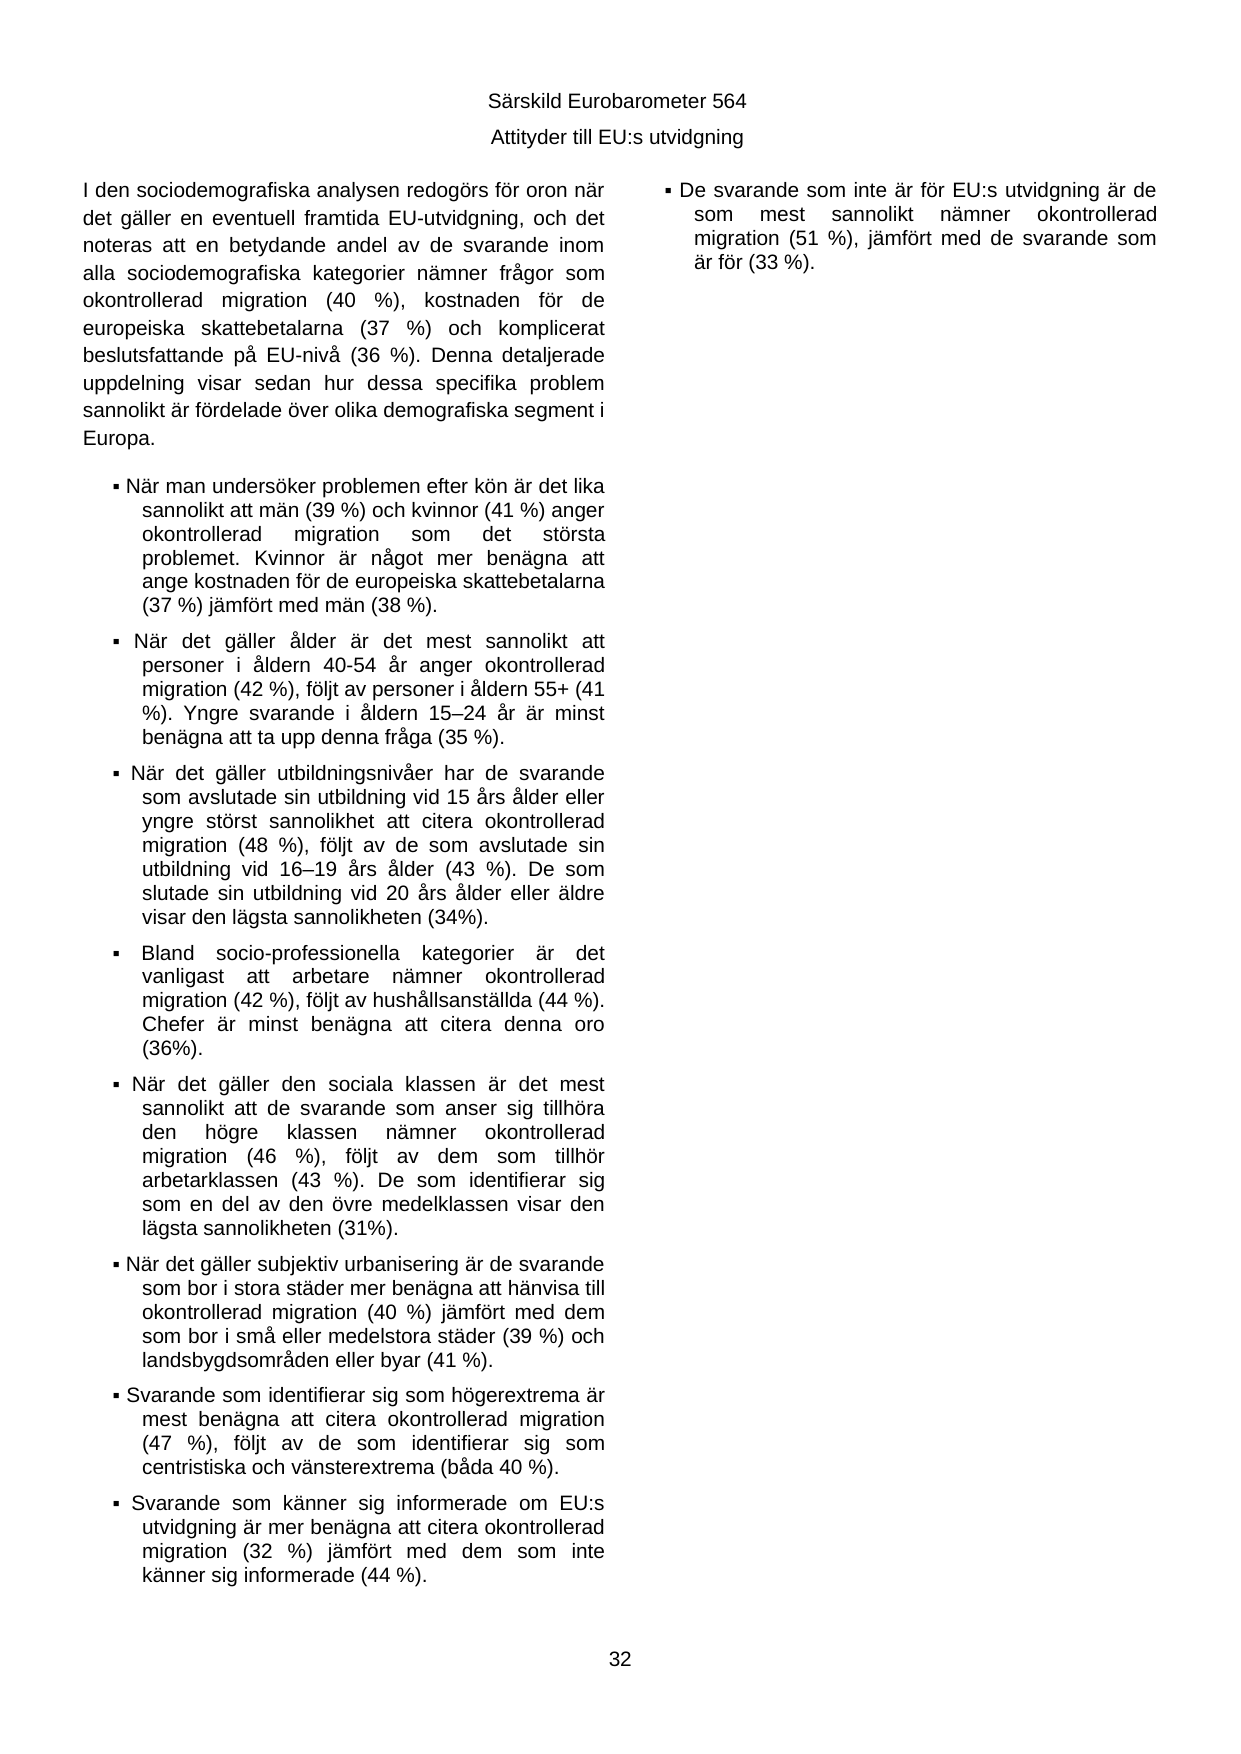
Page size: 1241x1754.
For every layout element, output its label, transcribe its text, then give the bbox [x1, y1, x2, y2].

text ▪ De svarande som inte är för EU:s utvidgning är de som mest sannolikt nämner okontrollerad migration (51 %), jämfört med de svarande som är för (33 %). [664, 178, 1157, 274]
text ▪ När det gäller den sociala klassen är det mest sannolikt att de svarande som anser sig tillhöra den högre klassen nämner okontrollerad migration (46 %), följt av dem som tillhör arbetarklassen (43 %). De som identifierar sig som en del av den övre medelklassen visar den lägsta sannolikheten (31%). [112, 1072, 605, 1240]
text ▪ När man undersöker problemen efter kön är det lika sannolikt att män (39 %) och kvinnor (41 %) anger okontrollerad migration som det största problemet. Kvinnor är något mer benägna att ange kostnaden för de europeiska skattebetalarna (37 %) jämfört med män (38 %). [112, 473, 605, 617]
text I den sociodemografiska analysen redogörs för oron när det gäller en eventuell framtida EU-utvidgning, och det noteras att en betydande andel av de svarande inom alla sociodemografiska kategorier nämner frågor som okontrollerad migration (40 %), kostnaden för de europeiska skattebetalarna (37 %) och komplicerat beslutsfattande på EU-nivå (36 %). Denna detaljerade uppdelning visar sedan hur dessa specifika problem sannolikt är fördelade över olika demografiska segment i Europa. [83, 178, 605, 449]
text ▪ Bland socio-professionella kategorier är det vanligast att arbetare nämner okontrollerad migration (42 %), följt av hushållsanställda (44 %). Chefer är minst benägna att citera denna oro (36%). [112, 940, 605, 1060]
text ▪ När det gäller utbildningsnivåer har de svarande som avslutade sin utbildning vid 15 års ålder eller yngre störst sannolikhet att citera okontrollerad migration (48 %), följt av de som avslutade sin utbildning vid 16–19 års ålder (43 %). De som slutade sin utbildning vid 20 års ålder eller äldre visar den lägsta sannolikheten (34%). [112, 761, 605, 928]
text ▪ När det gäller subjektiv urbanisering är de svarande som bor i stora städer mer benägna att hänvisa till okontrollerad migration (40 %) jämfört med dem som bor i små eller medelstora städer (39 %) och landsbygdsområden eller byar (41 %). [112, 1252, 605, 1371]
text ▪ När det gäller ålder är det mest sannolikt att personer i åldern 40-54 år anger okontrollerad migration (42 %), följt av personer i åldern 55+ (41 %). Yngre svarande i åldern 15–24 år är minst benägna att ta upp denna fråga (35 %). [112, 629, 605, 749]
text ▪ Svarande som känner sig informerade om EU:s utvidgning är mer benägna att citera okontrollerad migration (32 %) jämfört med dem som inte känner sig informerade (44 %). [112, 1491, 605, 1587]
text ▪ Svarande som identifierar sig som högerextrema är mest benägna att citera okontrollerad migration (47 %), följt av de som identifierar sig som centristiska och vänsterextrema (båda 40 %). [112, 1383, 605, 1479]
